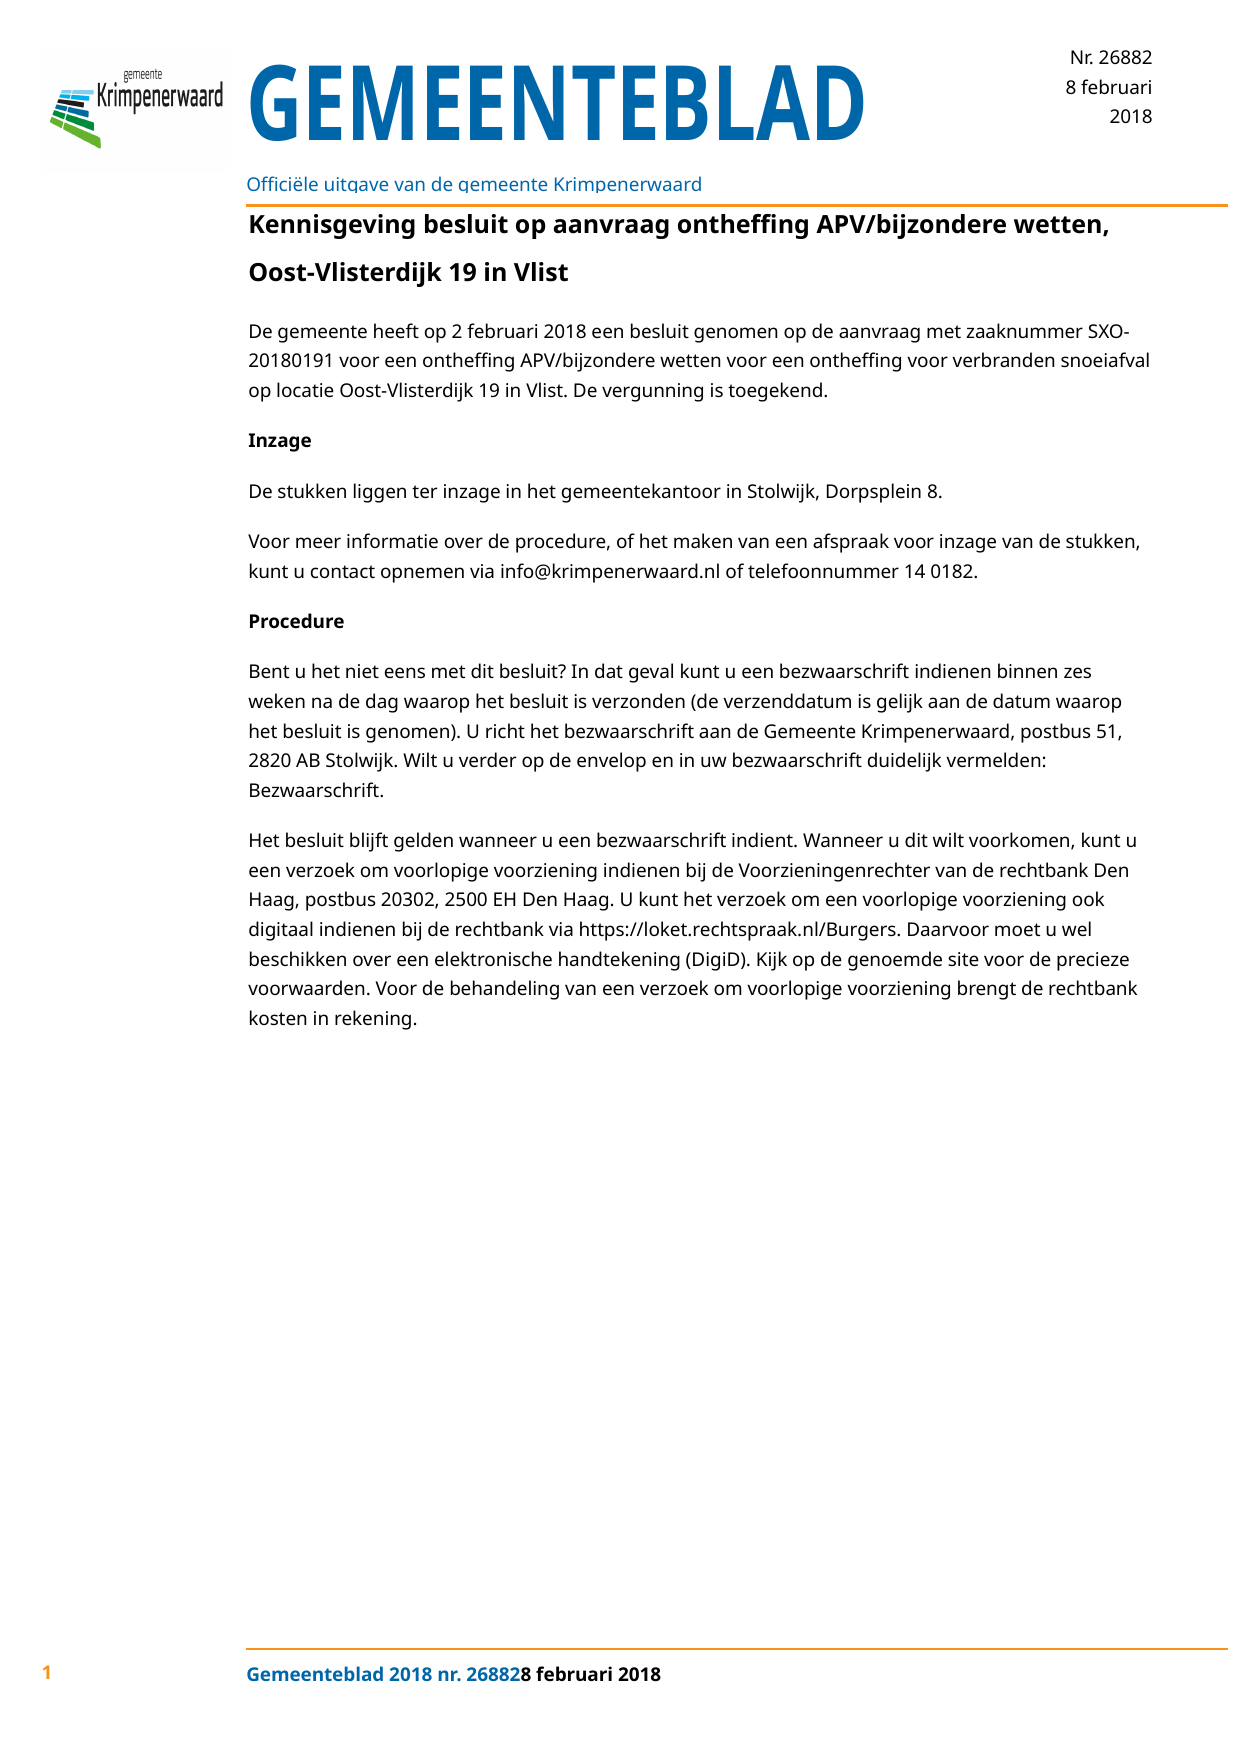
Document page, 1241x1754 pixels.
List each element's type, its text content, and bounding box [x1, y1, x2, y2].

text Voor meer informatie over de procedure, of het maken van een afspraak voor inzage van de stukken, kunt u contact opnemen via info@krimpenerwaard.nl of telefoonnummer 14 0182. [248, 528, 1152, 584]
text De stukken liggen ter inzage in het gemeentekantoor in Stolwijk, Dorpsplein 8. [248, 478, 1152, 504]
text Inzage [248, 427, 1152, 453]
text Het besluit blijft gelden wanneer u een bezwaarschrift indient. Wanneer u dit wilt voorkomen, kunt u een verzoek om voorlopige voorziening indienen bij de Voorzieningenrechter van de rechtbank Den Haag, postbus 20302, 2500 EH Den Haag. U kunt het verzoek om een voorlopige voorziening ook digitaal indienen bij de rechtbank via https://loket.rechtspraak.nl/Burgers. Daarvoor moet u wel beschikken over een elektronische handtekening (DigiD). Kijk op de genoemde site voor de precieze voorwaarden. Voor de behandeling van een verzoek om voorlopige voorziening brengt de rechtbank kosten in rekening. [248, 827, 1152, 1031]
picture [41, 47, 231, 172]
text Procedure [248, 608, 1152, 634]
text De gemeente heeft op 2 februari 2018 een besluit genomen op de aanvraag met zaaknummer SXO-20180191 voor een ontheffing APV/bijzondere wetten voor een ontheffing voor verbranden snoeiafval op locatie Oost-Vlisterdijk 19 in Vlist. De vergunning is toegekend. [248, 318, 1152, 403]
text Bent u het niet eens met dit besluit? In dat geval kunt u een bezwaarschrift indienen binnen zes weken na de dag waarop het besluit is verzonden (de verzenddatum is gelijk aan de datum waarop het besluit is genomen). U richt het bezwaarschrift aan de Gemeente Krimpenerwaard, postbus 51, 2820 AB Stolwijk. Wilt u verder op de envelop en in uw bezwaarschrift duidelijk vermelden: Bezwaarschrift. [248, 659, 1152, 803]
text Kennisgeving besluit op aanvraag ontheffing APV/bijzondere wetten, Oost-Vlisterdijk 19 in Vlist [248, 207, 1152, 288]
